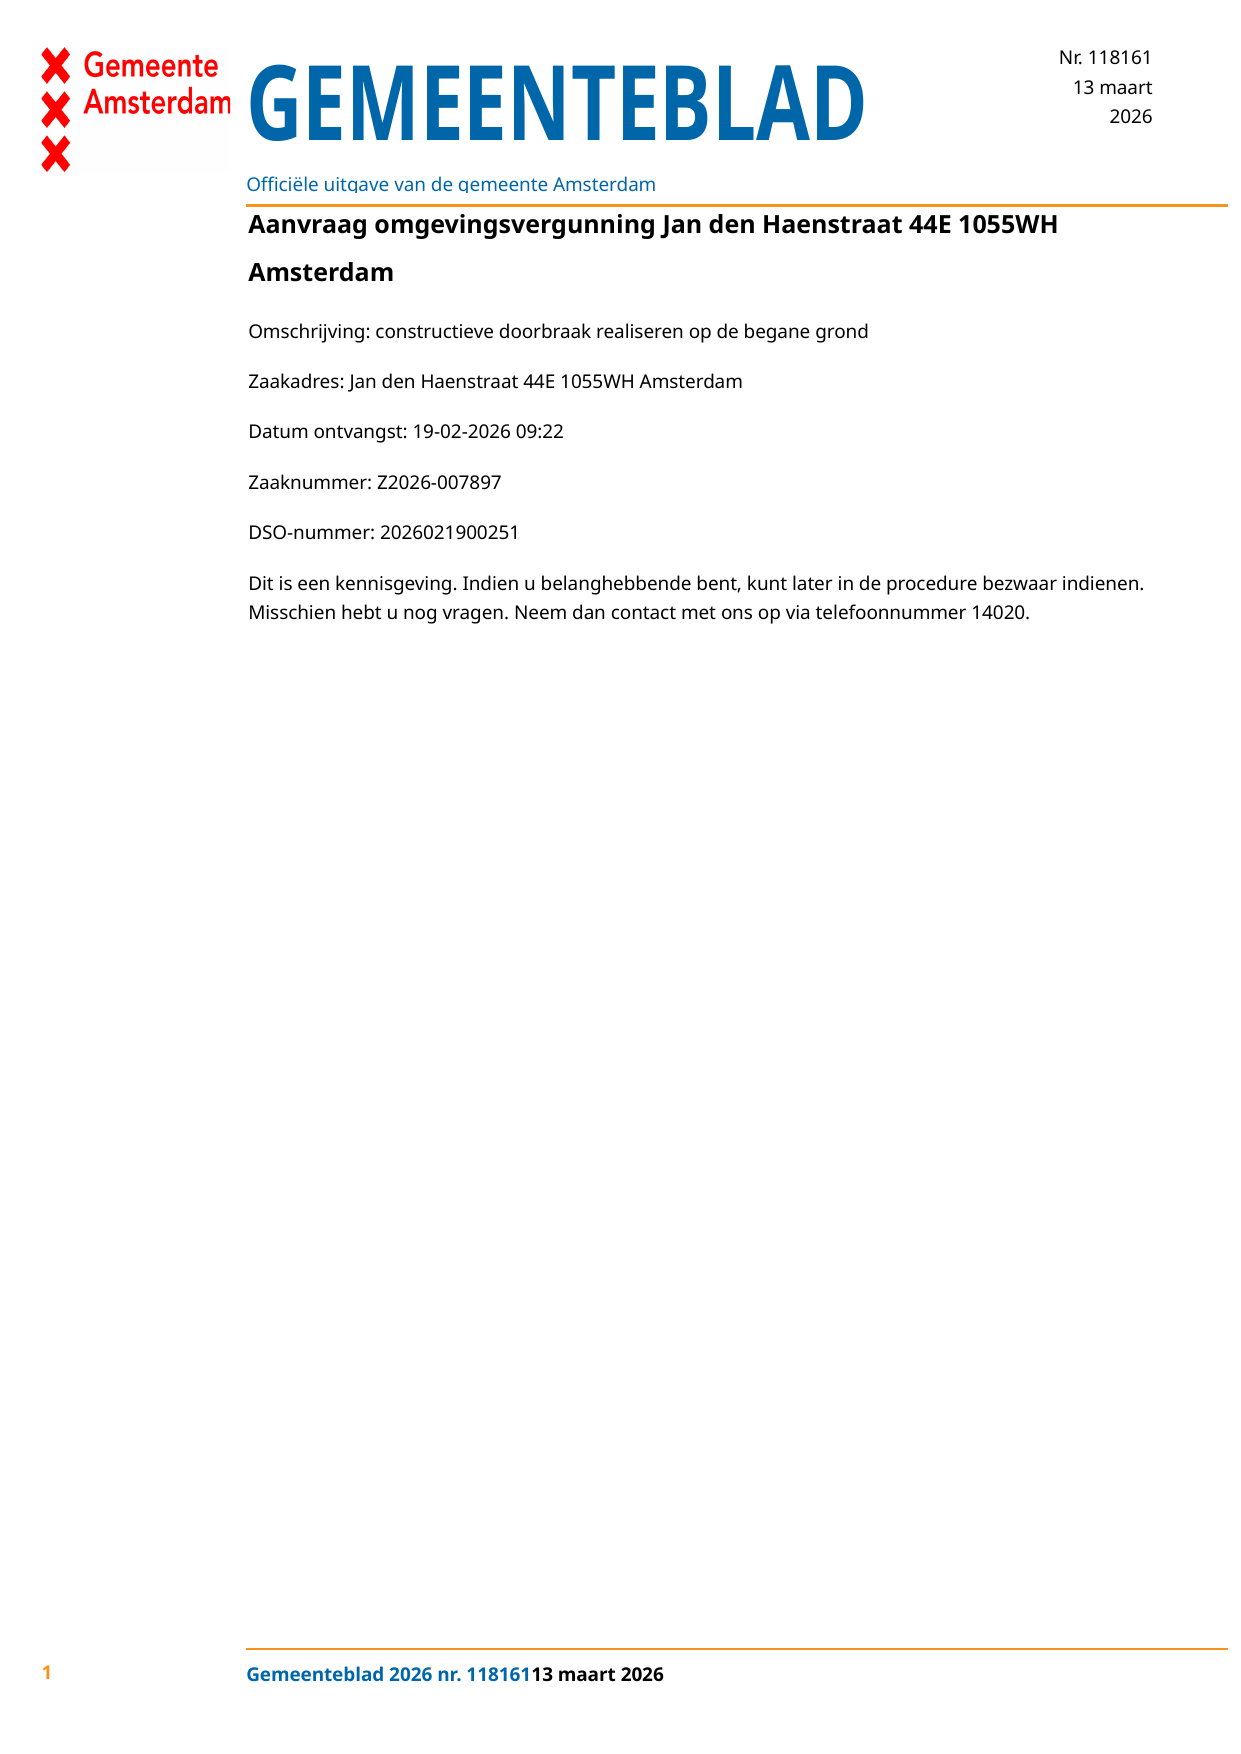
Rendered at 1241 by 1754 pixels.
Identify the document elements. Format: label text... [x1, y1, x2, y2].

text Datum ontvangst: 19-02-2026 09:22 [248, 419, 1152, 444]
picture [41, 47, 231, 172]
text Dit is een kennisgeving. Indien u belanghebbende bent, kunt later in de procedure bezwaar indienen. Misschien hebt u nog vragen. Neem dan contact met ons op via telefoonnummer 14020. [248, 570, 1152, 625]
text Omschrijving: constructieve doorbraak realiseren op de begane grond [248, 318, 1152, 344]
text Zaaknummer: Z2026-007897 [248, 469, 1152, 495]
text Zaakadres: Jan den Haenstraat 44E 1055WH Amsterdam [248, 368, 1152, 394]
text Aanvraag omgevingsvergunning Jan den Haenstraat 44E 1055WH Amsterdam [248, 207, 1152, 288]
text DSO-nummer: 2026021900251 [248, 519, 1152, 545]
